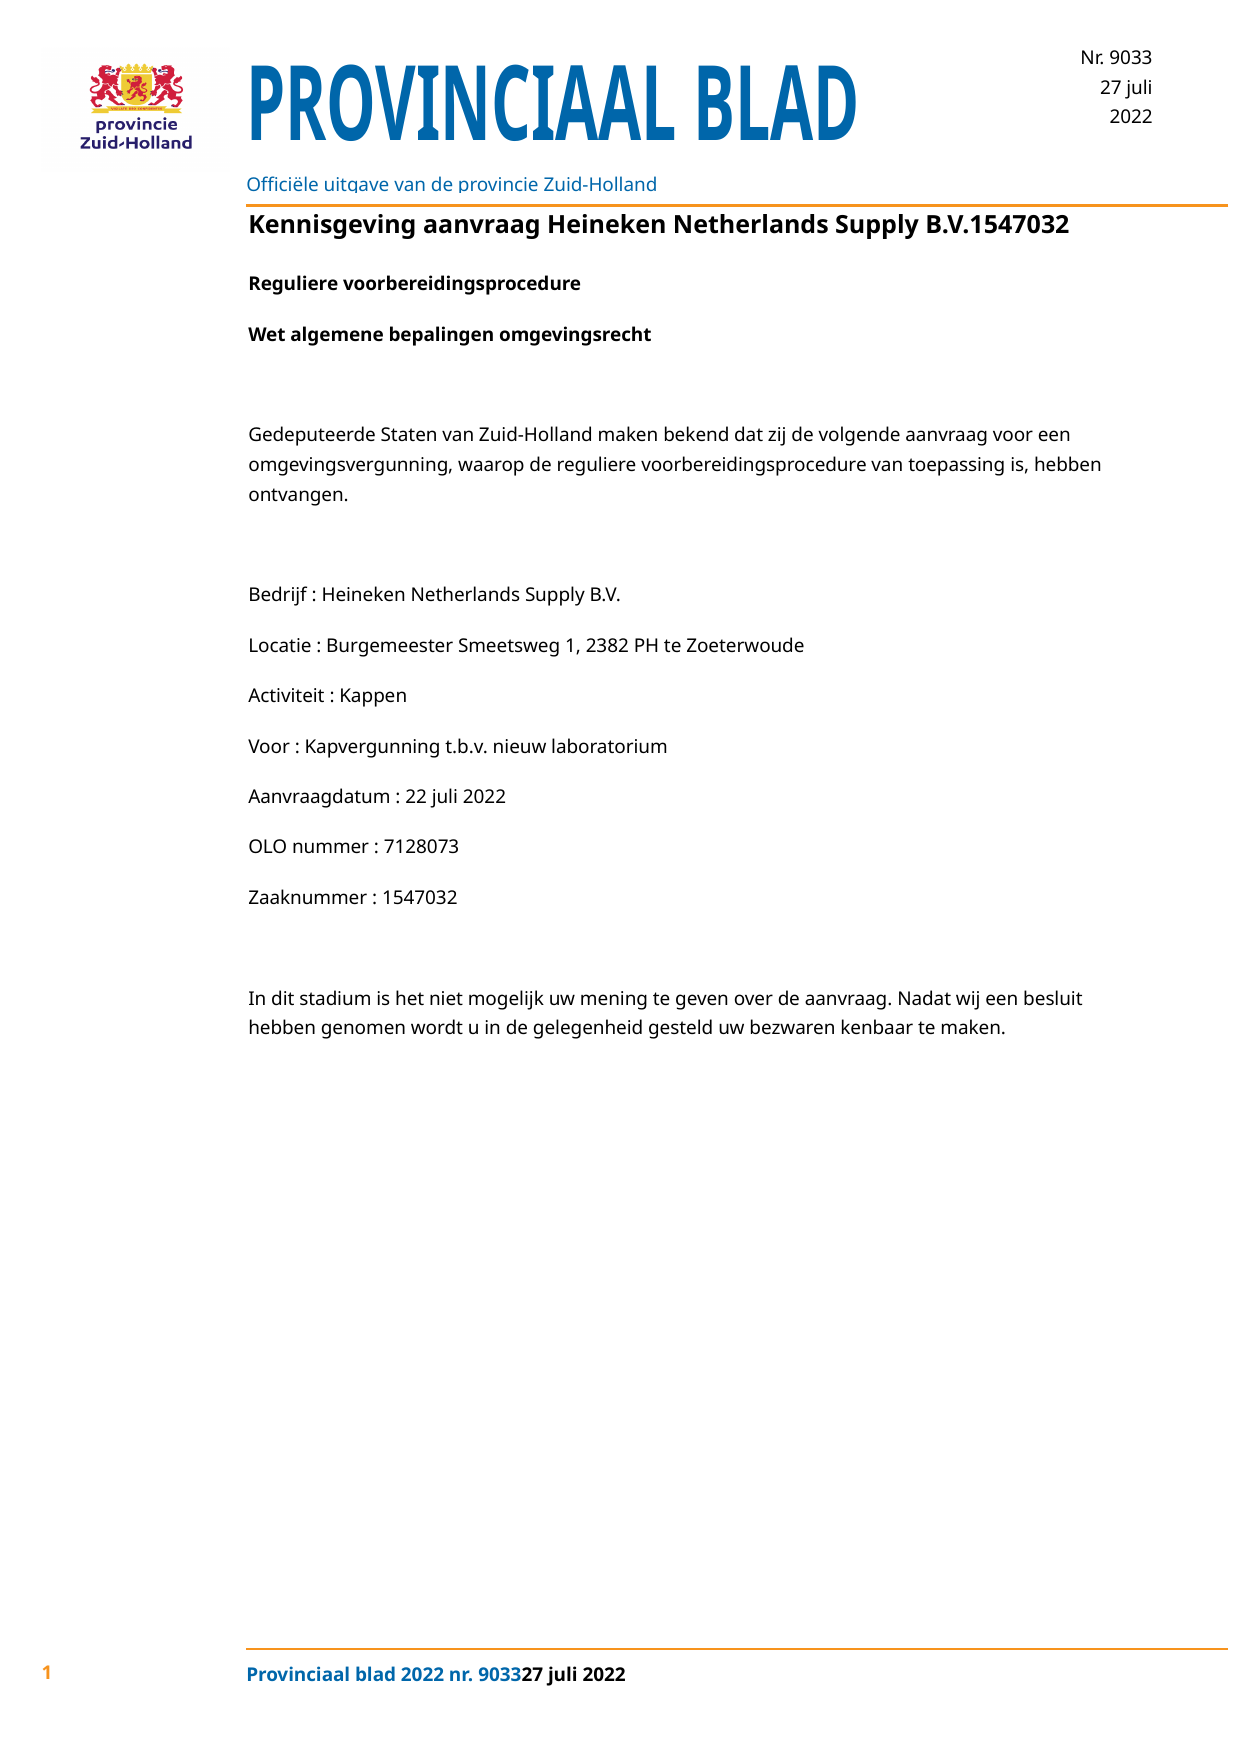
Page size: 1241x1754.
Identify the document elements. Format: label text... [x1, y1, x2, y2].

text Reguliere voorbereidingsprocedure [248, 270, 1152, 296]
text Gedeputeerde Staten van Zuid-Holland maken bekend dat zij de volgende aanvraag voor een omgevingsvergunning, waarop de reguliere voorbereidingsprocedure van toepassing is, hebben ontvangen. [248, 422, 1152, 506]
text In dit stadium is het niet mogelijk uw mening te geven over de aanvraag. Nadat wij een besluit hebben genomen wordt u in de gelegenheid gesteld uw bezwaren kenbaar te maken. [248, 985, 1152, 1040]
picture [41, 47, 231, 172]
text OLO nummer : 7128073 [248, 834, 1152, 859]
text Kennisgeving aanvraag Heineken Netherlands Supply B.V.1547032 [248, 207, 1152, 241]
text Voor : Kapvergunning t.b.v. nieuw laboratorium [248, 733, 1152, 758]
text Locatie : Burgemeester Smeetsweg 1, 2382 PH te Zoeterwoude [248, 632, 1152, 658]
text Zaaknummer : 1547032 [248, 884, 1152, 910]
text Wet algemene bepalingen omgevingsrecht [248, 321, 1152, 346]
text Aanvraagdatum : 22 juli 2022 [248, 783, 1152, 809]
text Activiteit : Kappen [248, 682, 1152, 708]
text Bedrijf : Heineken Netherlands Supply B.V. [248, 582, 1152, 607]
